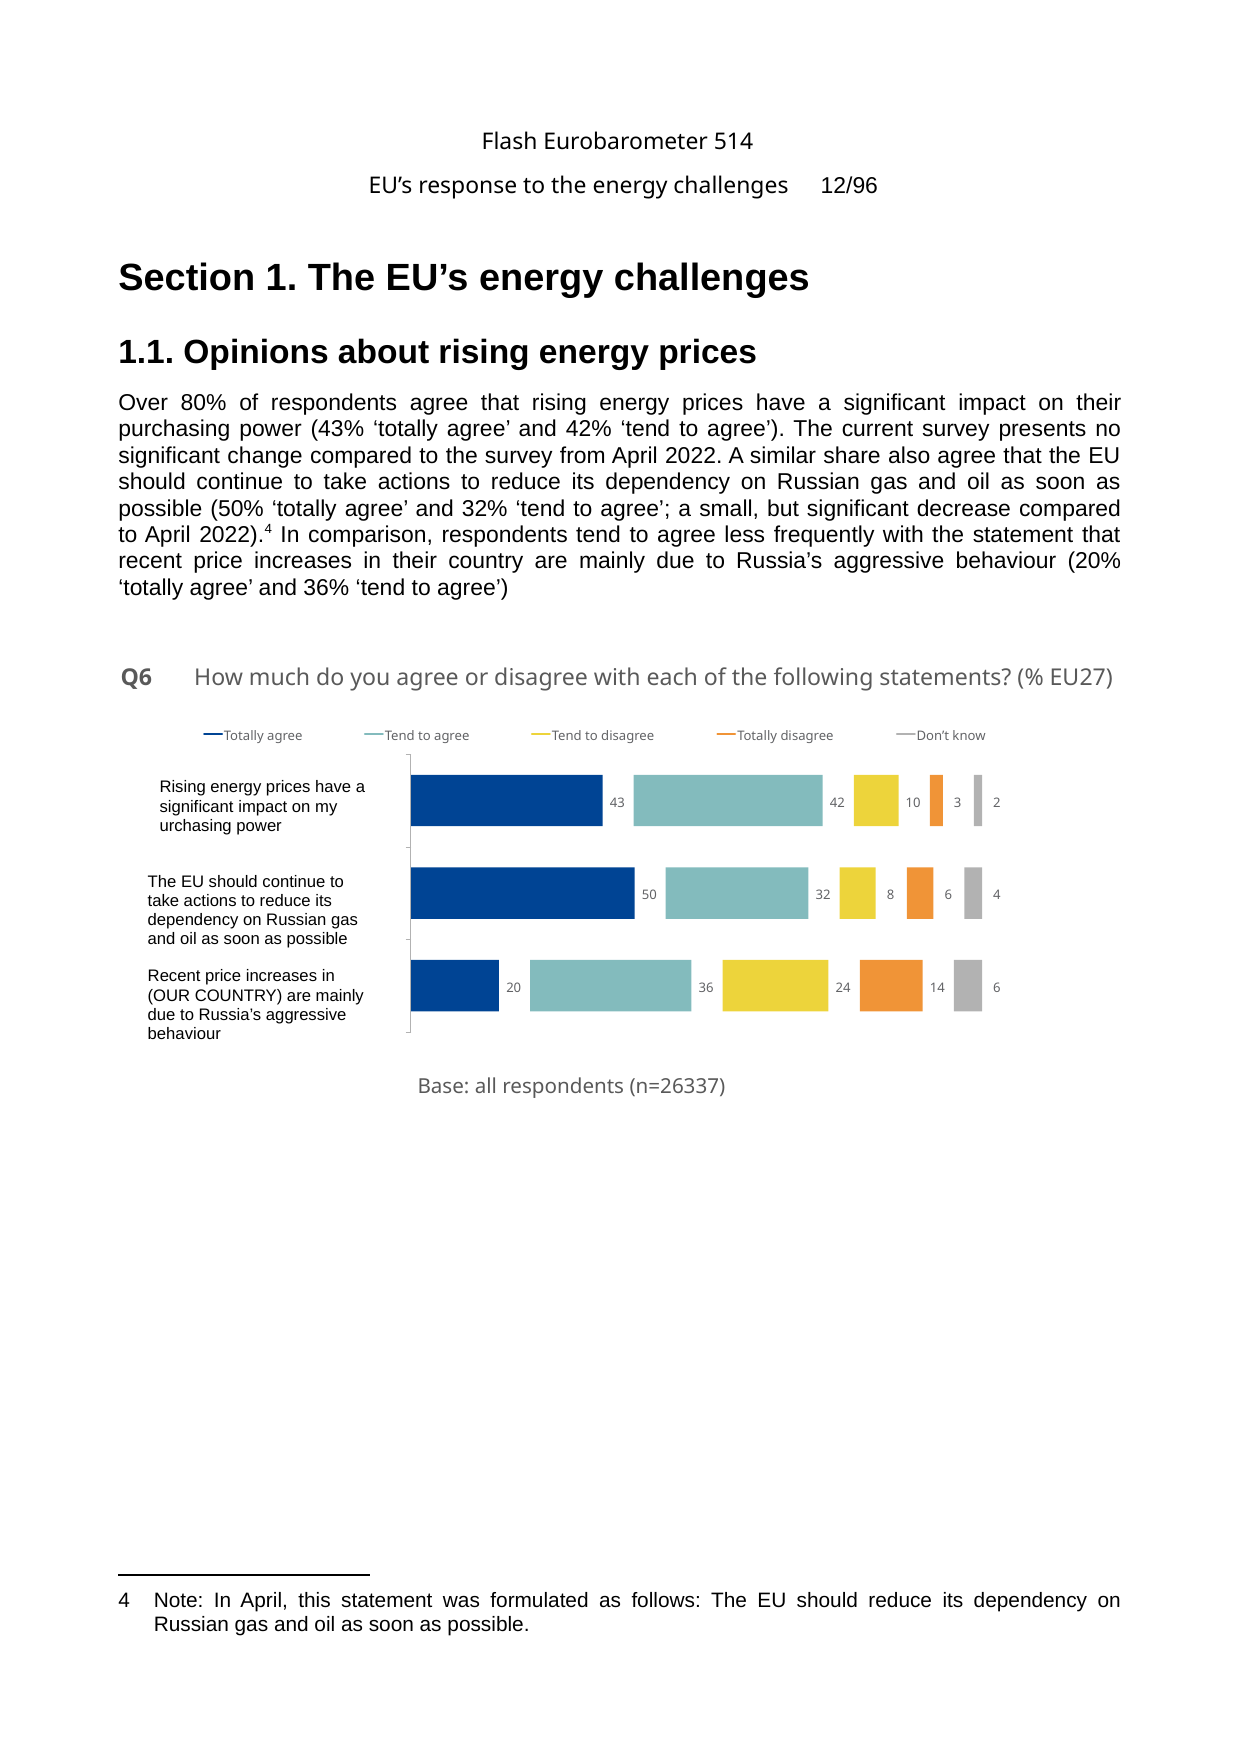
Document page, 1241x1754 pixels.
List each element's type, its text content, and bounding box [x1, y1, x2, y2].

text Over 80% of respondents agree that rising energy prices have a significant impact on their purchasing power (43% ‘totally agree’ and 42% ‘tend to agree’). The current survey presents no significant change compared to the survey from April 2022. A similar share also agree that the EU should continue to take actions to reduce its dependency on Russian gas and oil as soon as possible (50% ‘totally agree’ and 32% ‘tend to agree’; a small, but significant decrease compared to April 2022). In comparison, respondents tend to agree less frequently with the statement that recent price increases in their country are mainly due to Russia’s aggressive behaviour (20% ‘totally agree’ and 36% ‘tend to agree’) [118, 389, 1122, 600]
text Note: In April, this statement was formulated as follows: The EU should reduce its dependency on Russian gas and oil as soon as possible. [118, 1588, 1122, 1636]
subtitle Section 1. The EU’s energy challenges [118, 254, 1122, 298]
subtitle 1.1. Opinions about rising energy prices [118, 331, 1122, 370]
